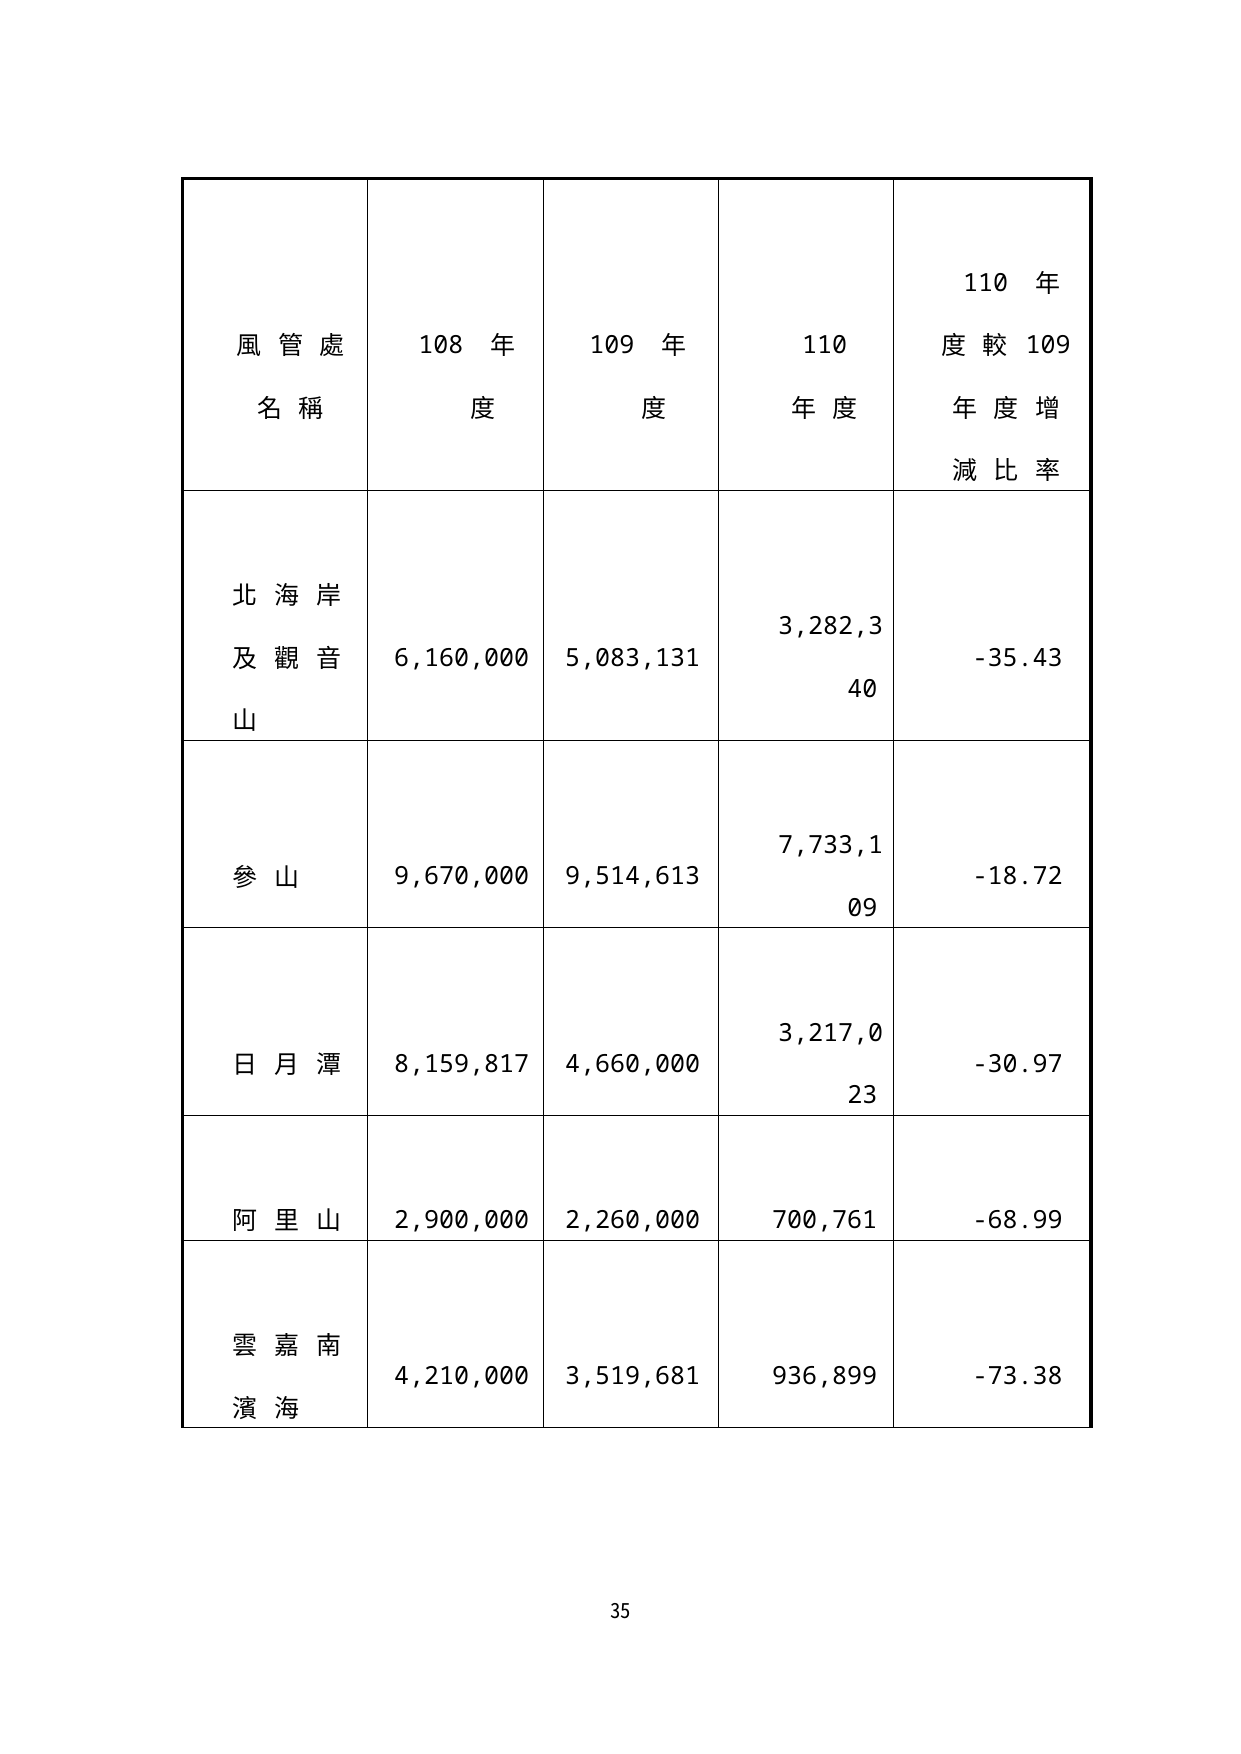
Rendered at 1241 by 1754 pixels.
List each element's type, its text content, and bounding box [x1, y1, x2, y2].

table_cell 3,217,023 [719, 928, 893, 1115]
table_cell 5,083,131 [544, 491, 718, 740]
table_cell 3,519,681 [544, 1241, 718, 1427]
table_cell -30.97 [894, 928, 1089, 1115]
table_cell 700,761 [719, 1116, 893, 1240]
table_cell -35.43 [894, 491, 1089, 740]
table_cell 雲嘉南濱海 [184, 1241, 367, 1427]
table_cell 7,733,109 [719, 741, 893, 927]
table_cell 4,660,000 [544, 928, 718, 1115]
table_cell 936,899 [719, 1241, 893, 1427]
table_cell 8,159,817 [368, 928, 543, 1115]
table_cell 北海岸及觀音山 [184, 491, 367, 740]
table_cell -68.99 [894, 1116, 1089, 1240]
table_header 110年度較109年度增減比率 [894, 180, 1089, 490]
table_cell 日月潭 [184, 928, 367, 1115]
table_cell -18.72 [894, 741, 1089, 927]
table_cell 9,514,613 [544, 741, 718, 927]
table_cell 阿里山 [184, 1116, 367, 1240]
table_header 109年度 [544, 180, 718, 490]
table_cell 2,260,000 [544, 1116, 718, 1240]
table_header 108年度 [368, 180, 543, 490]
table_header 110年度 [719, 180, 893, 490]
table_cell 3,282,340 [719, 491, 893, 740]
table_cell 6,160,000 [368, 491, 543, 740]
table_cell 2,900,000 [368, 1116, 543, 1240]
table_cell -73.38 [894, 1241, 1089, 1427]
table_cell 參山 [184, 741, 367, 927]
table_header 風管處名稱 [184, 180, 367, 490]
table_cell 9,670,000 [368, 741, 543, 927]
table_cell 4,210,000 [368, 1241, 543, 1427]
